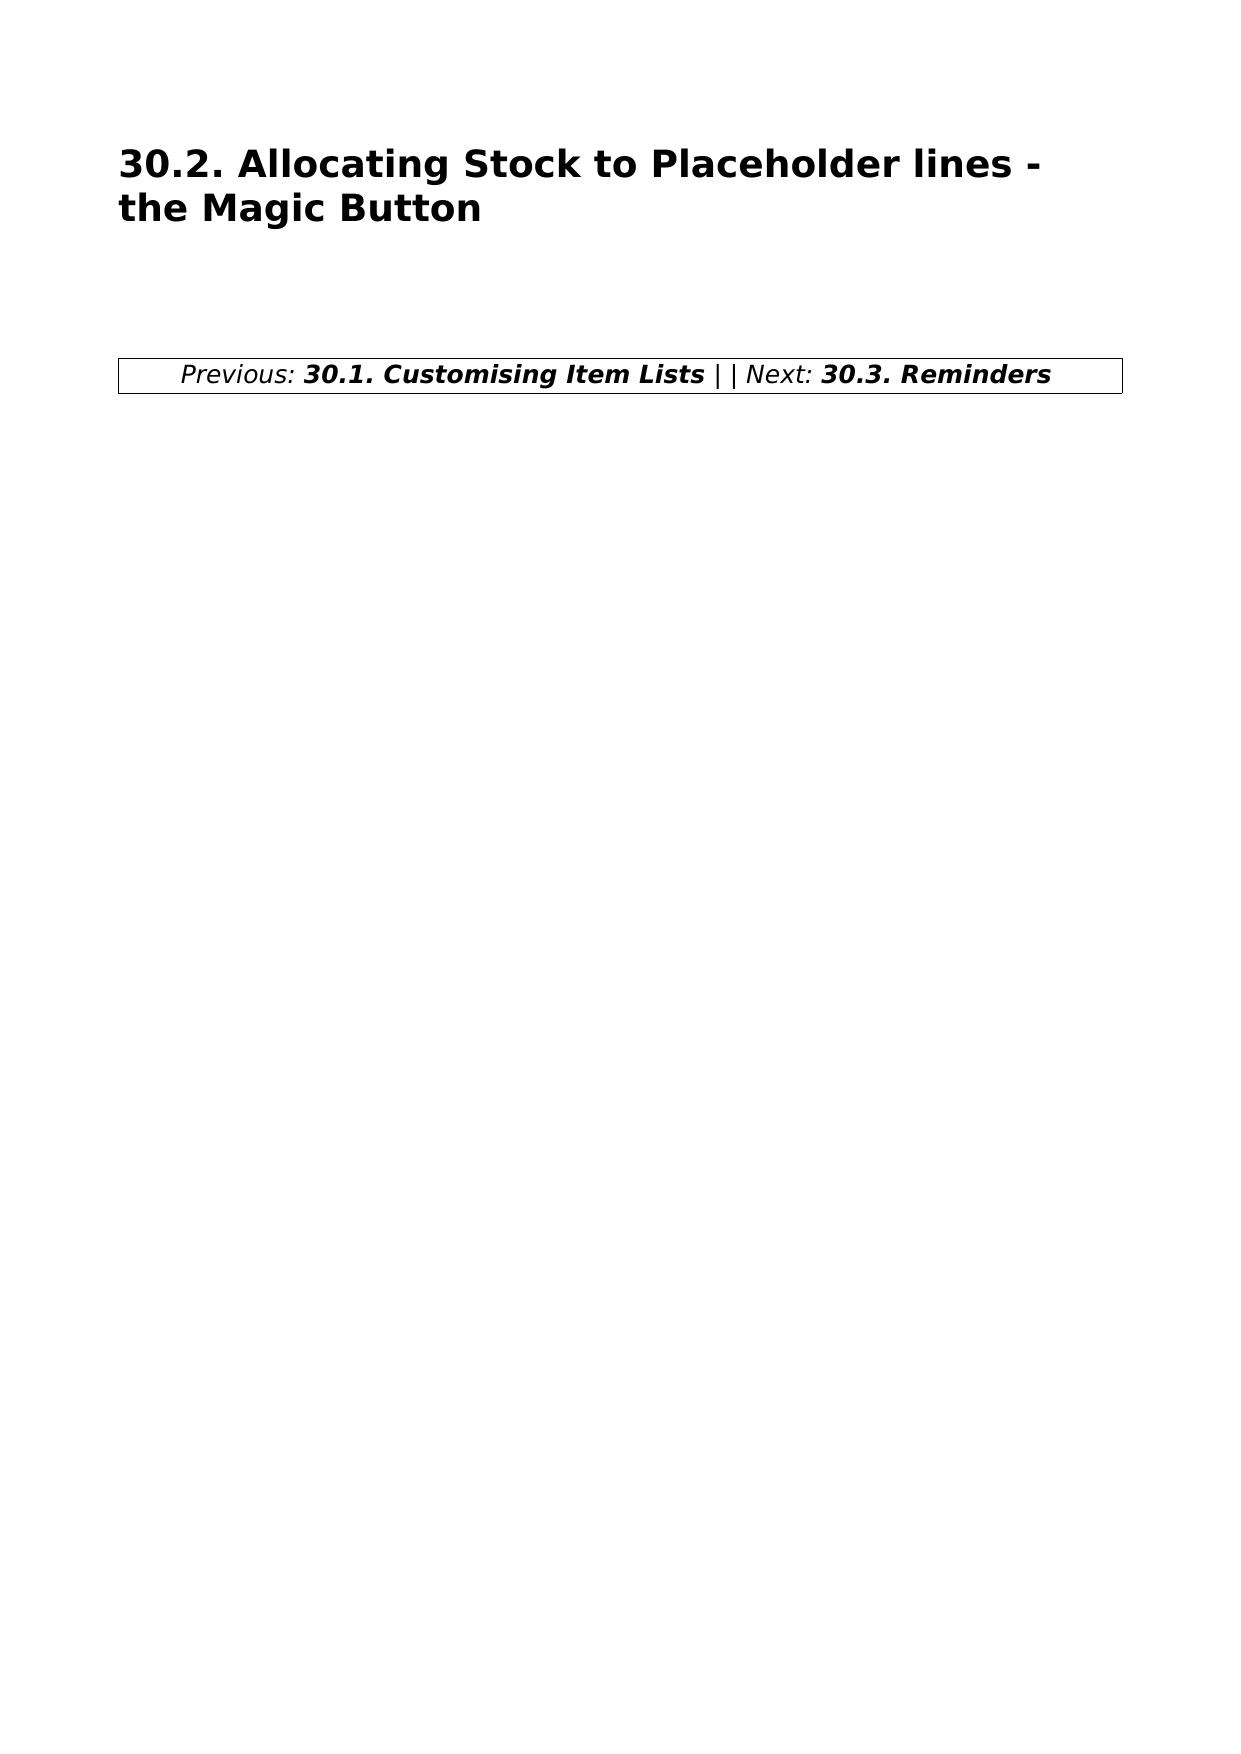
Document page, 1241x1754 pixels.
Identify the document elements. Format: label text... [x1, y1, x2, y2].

subtitle 30.2. Allocating Stock to Placeholder lines - the Magic Button [118, 143, 1122, 230]
table_header Previous: 30.1. Customising Item Lists | | Next: 30.3. Reminders [119, 359, 1122, 393]
